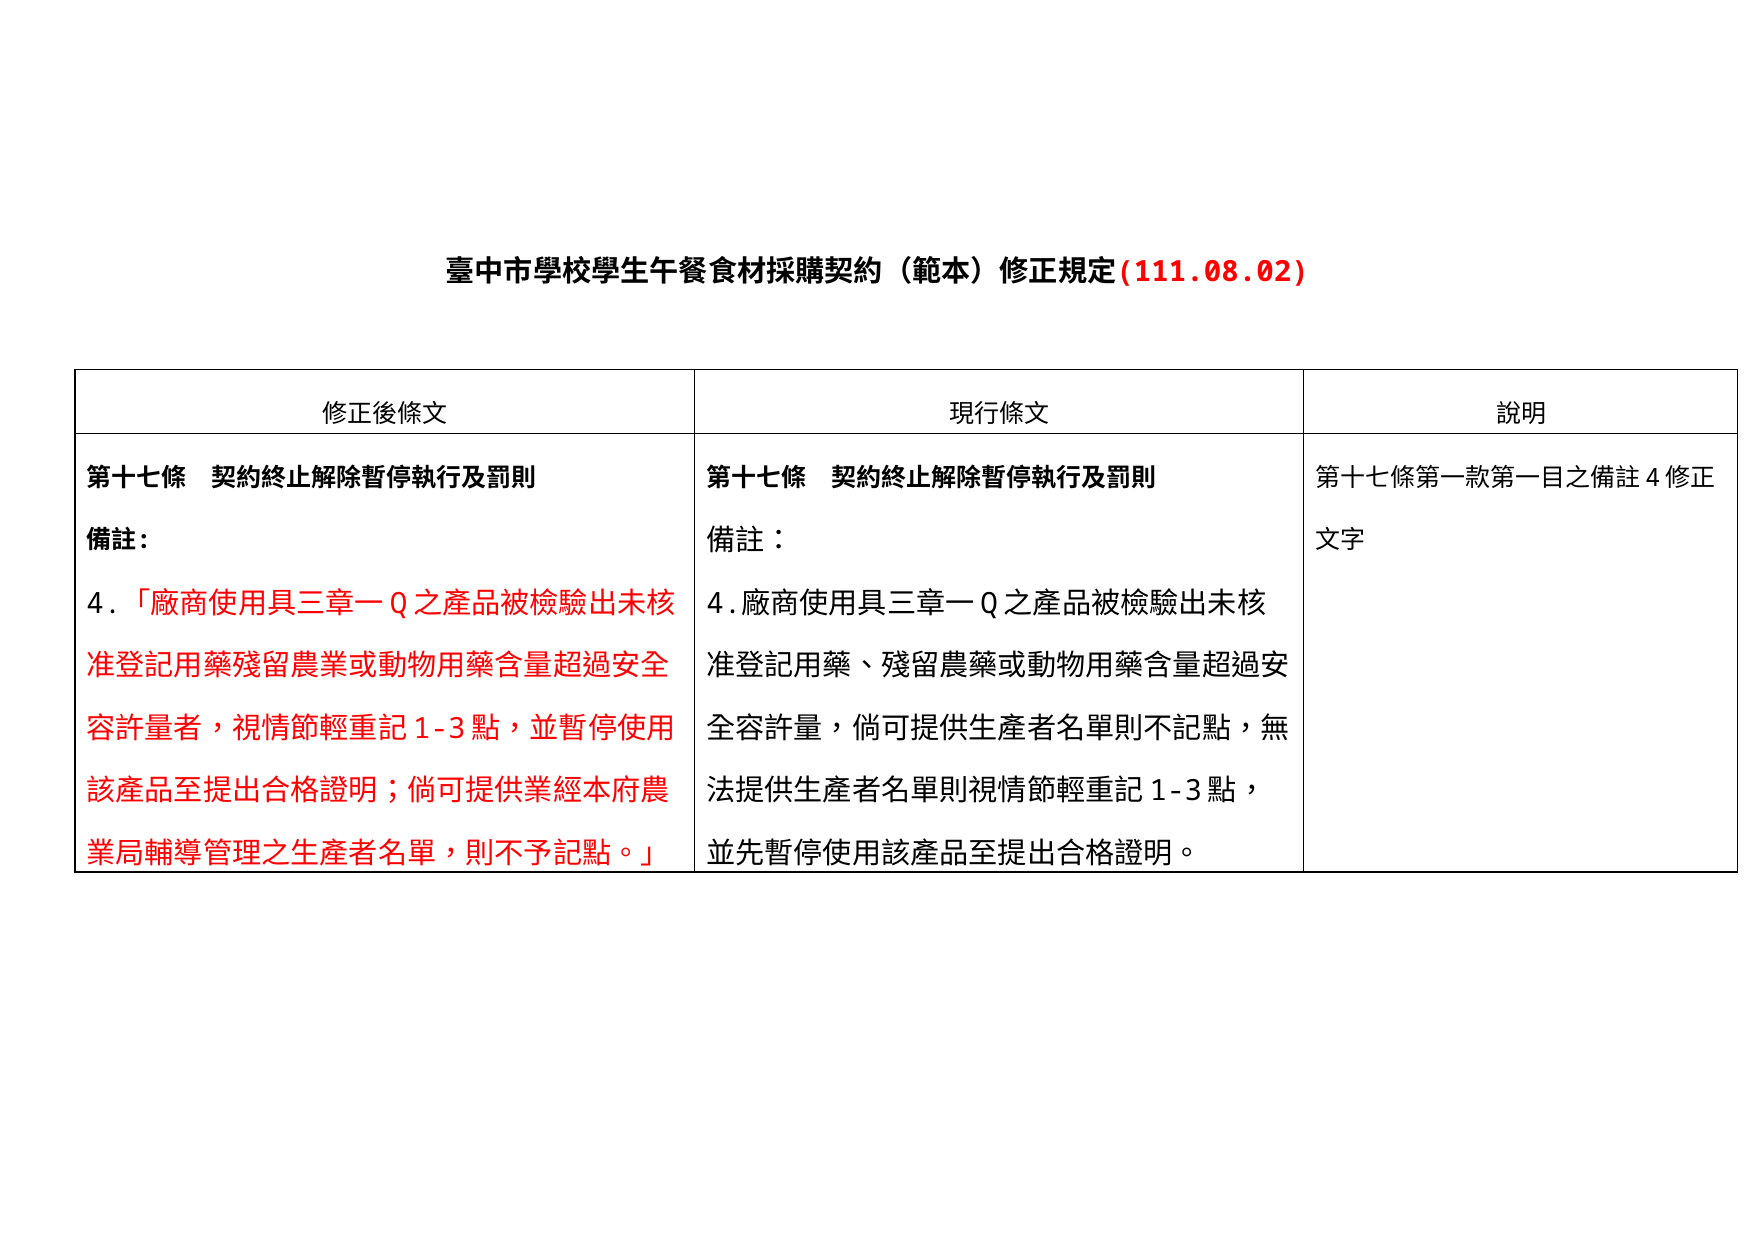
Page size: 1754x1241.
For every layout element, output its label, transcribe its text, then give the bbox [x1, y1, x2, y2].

table_cell 第十七條 契約終止解除暫停執行及罰則 備註: 4.「廠商使用具三章一Q之產品被檢驗出未核准登記用藥殘留農業或動物用藥含量超過安全容許量者，視情節輕重記1-3點，並暫停使用該產品至提出合格證明；倘可提供業經本府農業局輔導管理之生產者名單，則不予記點。」 [76, 434, 694, 871]
table_header 說明 [1304, 370, 1737, 433]
table_header 現行條文 [695, 370, 1303, 433]
table_header 修正後條文 [76, 370, 694, 433]
table_cell 第十七條第一款第一目之備註4修正文字 [1304, 434, 1737, 871]
table_cell 第十七條 契約終止解除暫停執行及罰則 備註： 4.廠商使用具三章一Q之產品被檢驗出未核准登記用藥、殘留農藥或動物用藥含量超過安全容許量，倘可提供生產者名單則不記點，無法提供生產者名單則視情節輕重記1-3點，並先暫停使用該產品至提出合格證明。 [695, 434, 1303, 871]
text 臺中市學校學生午餐食材採購契約（範本）修正規定(111.08.02) [75, 248, 1679, 290]
